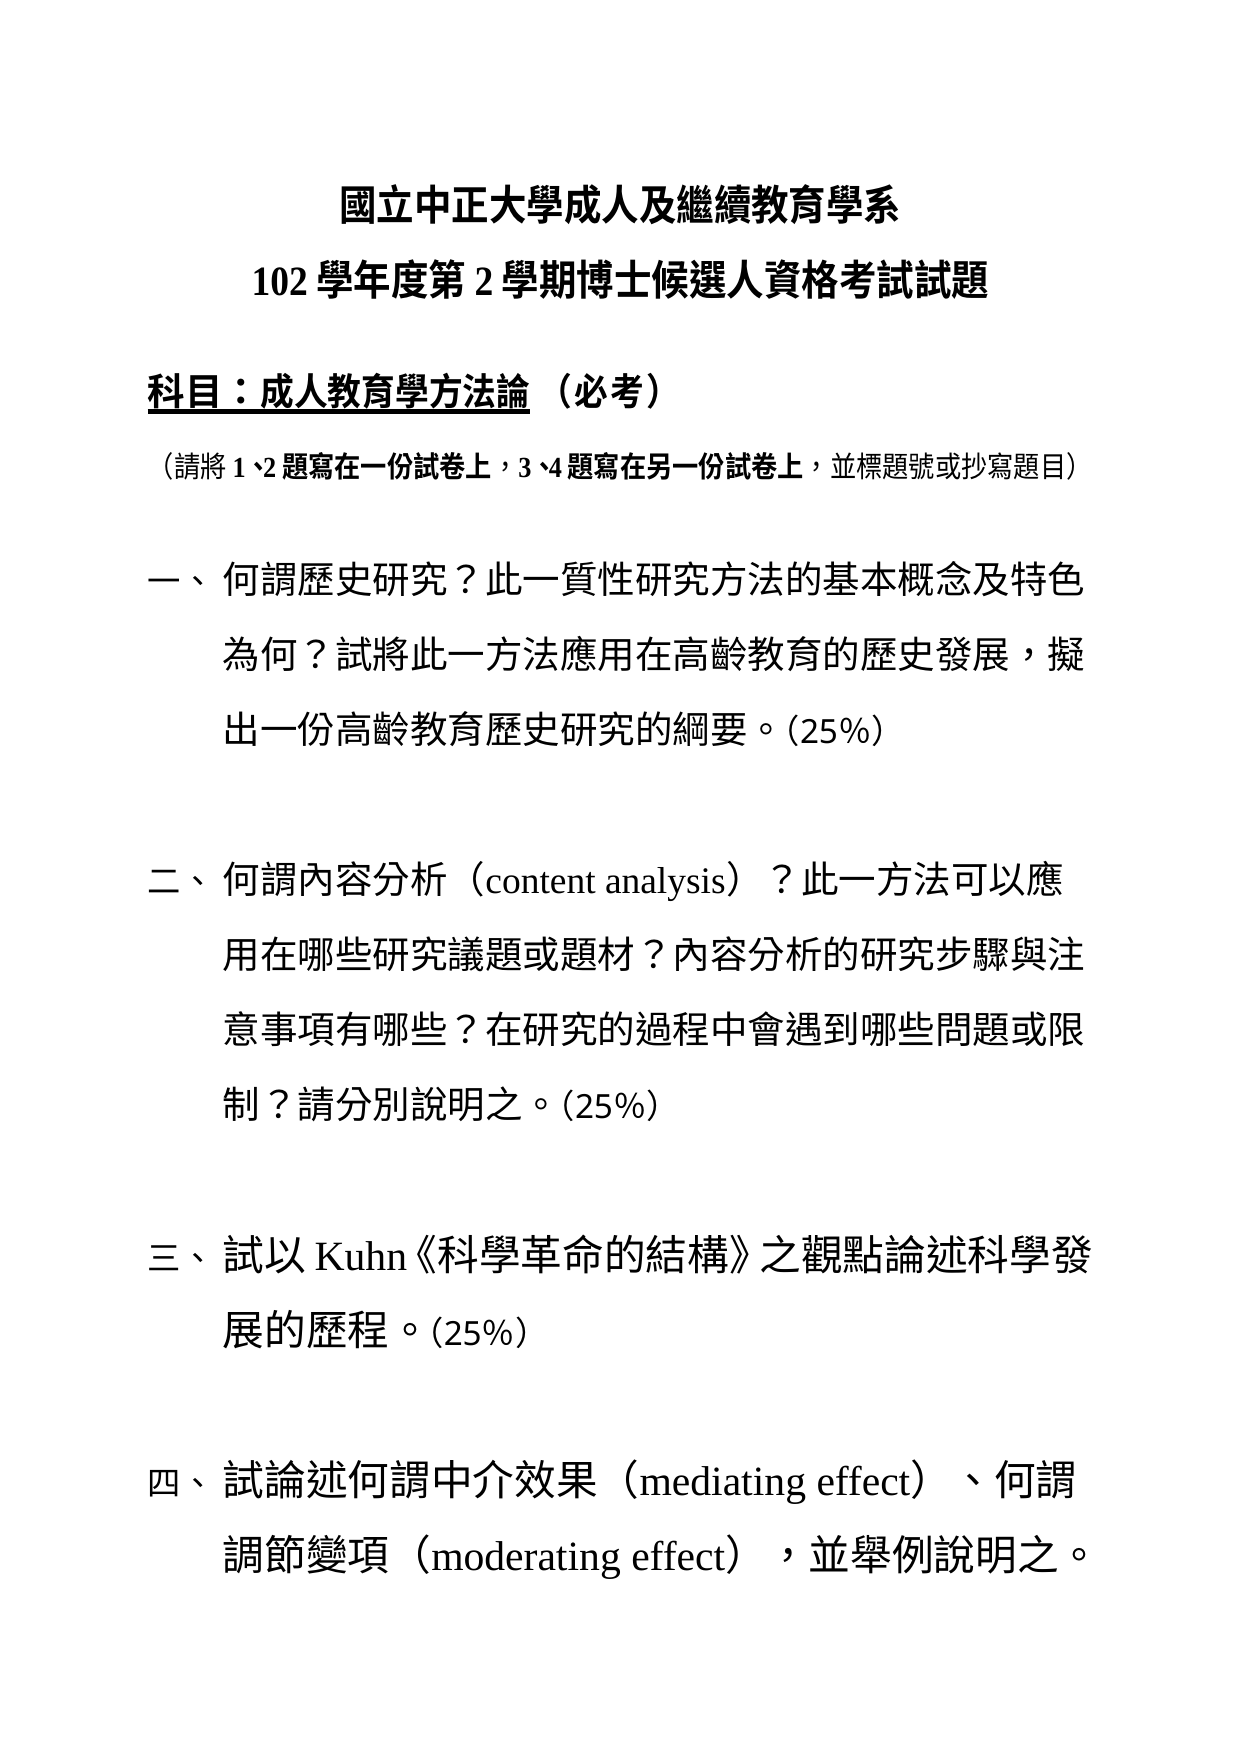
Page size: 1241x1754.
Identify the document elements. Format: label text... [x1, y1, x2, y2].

text （請將1、2題寫在一份試卷上，3、4題寫在另一份試卷上，並標題號或抄寫題目） [148, 427, 1092, 502]
list 何謂歷史研究？此一質性研究方法的基本概念及特色為何？試將此一方法應用在高齡教育的歷史發展，擬出一份高齡教育歷史研究的綱要。（25％） [148, 539, 1092, 764]
text 科目：成人教育學方法論 （必考） [148, 352, 1092, 427]
text 102學年度第2學期博士候選人資格考試試題 [148, 239, 1092, 314]
list 試論述何謂中介效果（mediating effect）、何謂調節變項（moderating effect），並舉例說明之。（25％） [148, 1439, 1092, 1589]
text 國立中正大學成人及繼續教育學系 [148, 164, 1092, 239]
list 何謂內容分析（content analysis）？此一方法可以應用在哪些研究議題或題材？內容分析的研究步驟與注意事項有哪些？在研究的過程中會遇到哪些問題或限制？請分別說明之。（25％） [148, 839, 1092, 1139]
list 試以Kuhn《科學革命的結構》之觀點論述科學發展的歷程。（25％） [148, 1214, 1092, 1364]
